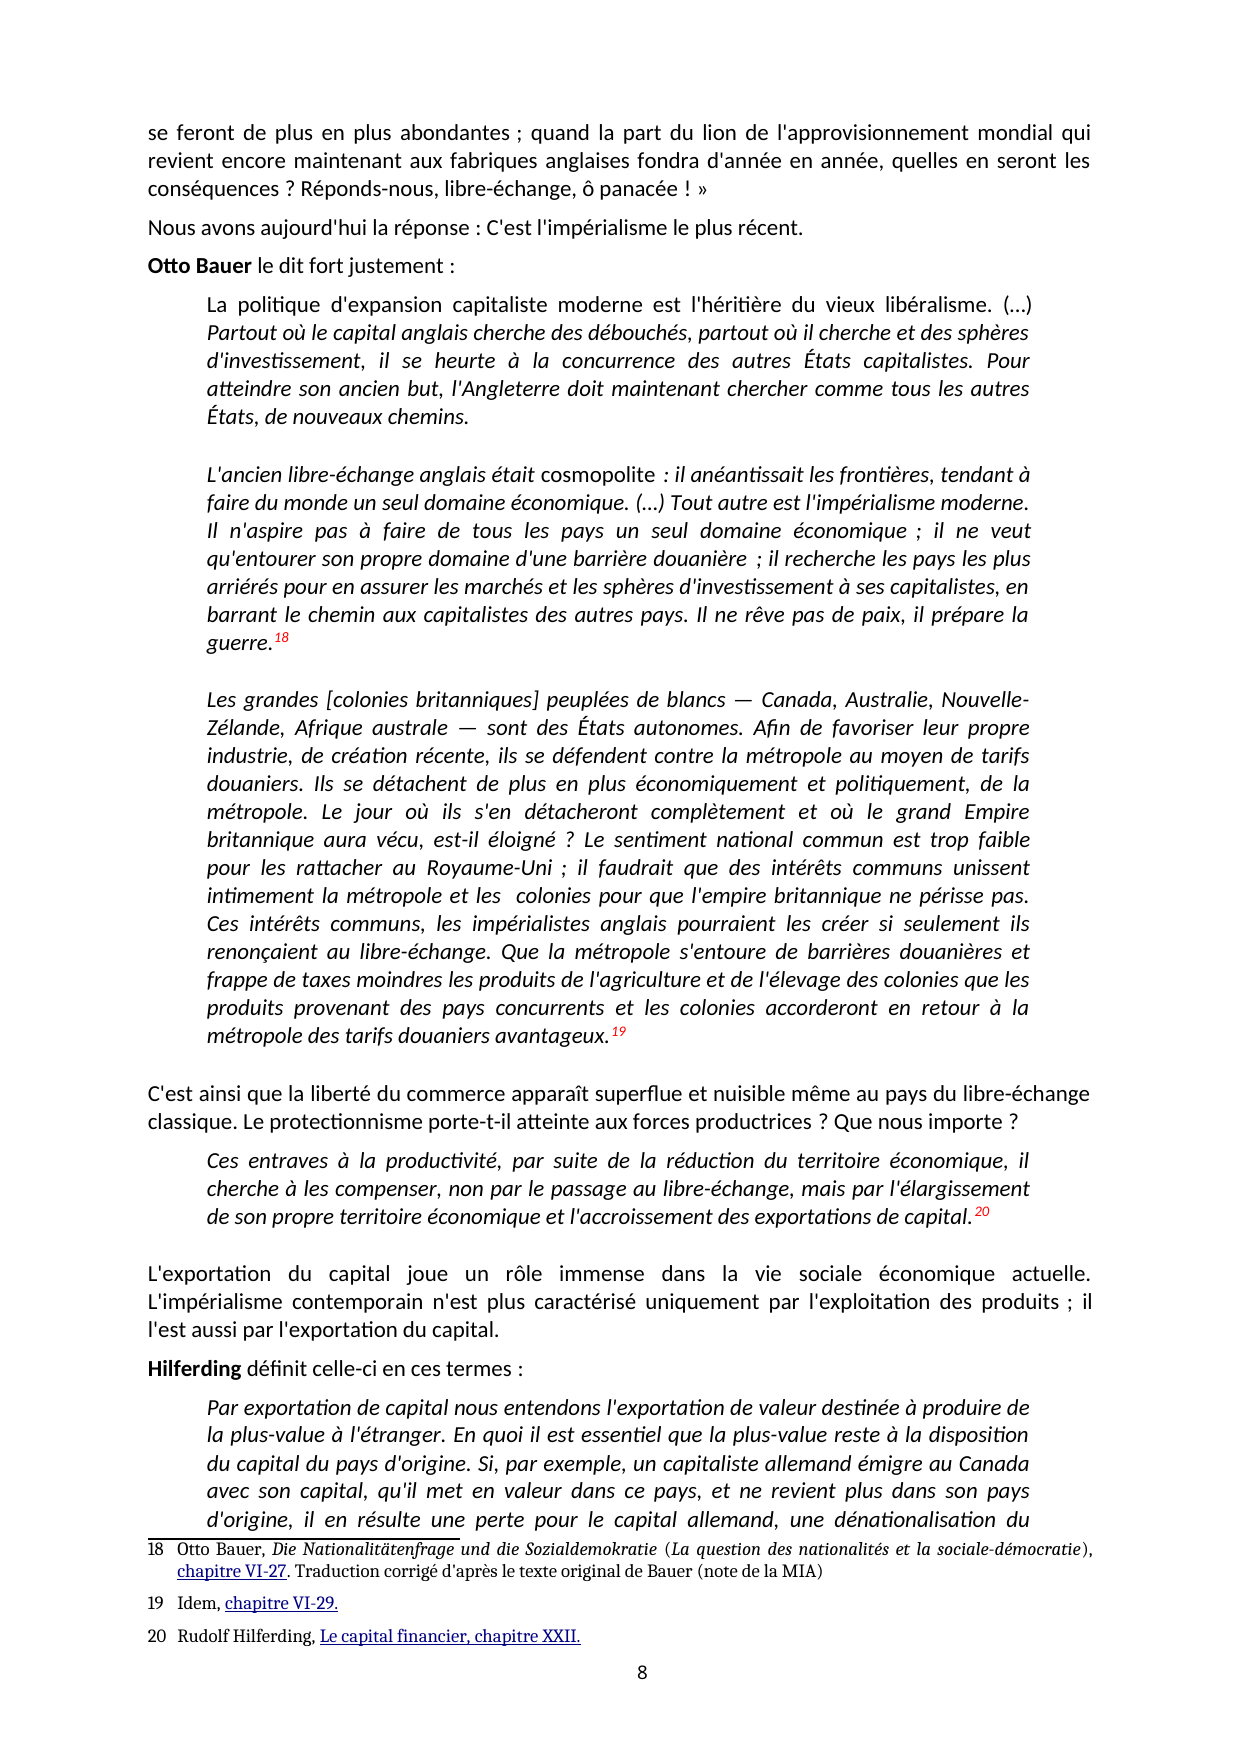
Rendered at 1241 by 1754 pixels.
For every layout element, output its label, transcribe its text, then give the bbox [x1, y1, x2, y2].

text Les grandes [colonies britanniques] peuplées de blancs — Canada, Australie, Nouvelle-Zélande, Afrique australe — sont des États autonomes. Afin de favoriser leur propre industrie, de création récente, ils se défendent contre la métropole au moyen de tarifs douaniers. Ils se détachent de plus en plus économiquement et politiquement, de la métropole. Le jour où ils s'en détacheront complètement et où le grand Empire britannique aura vécu, est-il éloigné ? Le sentiment national commun est trop faible pour les rattacher au Royaume-Uni ; il faudrait que des intérêts communs unissent intimement la métropole et les colonies pour que l'empire britannique ne périsse pas. Ces intérêts communs, les impérialistes anglais pourraient les créer si seulement ils renonçaient au libre-échange. Que la métropole s'entoure de barrières douanières et frappe de taxes moindres les produits de l'agriculture et de l'élevage des colonies que les produits provenant des pays concurrents et les colonies accorderont en retour à la métropole des tarifs douaniers avantageux. [207, 685, 1033, 1049]
text Nous avons aujourd'hui la réponse : C'est l'impérialisme le plus récent. [148, 213, 1092, 241]
text C'est ainsi que la liberté du commerce apparaît superflue et nuisible même au pays du libre-échange classique. Le protectionnisme porte-t-il atteinte aux forces productrices ? Que nous importe ? [148, 1079, 1092, 1135]
text Hilferding définit celle-ci en ces termes : [148, 1354, 1092, 1382]
text se feront de plus en plus abondantes ; quand la part du lion de l'approvisionnement mondial qui revient encore maintenant aux fabriques anglaises fondra d'année en année, quelles en seront les conséquences ? Réponds-nous, libre-échange, ô panacée ! » [148, 118, 1092, 202]
text Otto Bauer le dit fort justement : [148, 251, 1092, 279]
text Rudolf Hilferding, Le capital financier, chapitre XXII. [148, 1626, 1092, 1648]
text Ces entraves à la productivité, par suite de la réduction du territoire économique, il cherche à les compenser, non par le passage au libre-échange, mais par l'élargissement de son propre territoire économique et l'accroissement des exportations de capital. [207, 1146, 1033, 1230]
text Otto Bauer, Die Nationalitätenfrage und die Sozialdemokratie (La question des nationalités et la sociale-démocratie), chapitre VI-27. Traduction corrigé d'après le texte original de Bauer (note de la MIA) [148, 1539, 1092, 1582]
text L'exportation du capital joue un rôle immense dans la vie sociale économique actuelle. L'impérialisme contemporain n'est plus caractérisé uniquement par l'exploitation des produits ; il l'est aussi par l'exportation du capital. [148, 1259, 1092, 1343]
text Par exportation de capital nous entendons l'exportation de valeur destinée à produire de la plus-value à l'étranger. En quoi il est essentiel que la plus-value reste à la disposition du capital du pays d'origine. Si, par exemple, un capitaliste allemand émigre au Canada avec son capital, qu'il met en valeur dans ce pays, et ne revient plus dans son pays d'origine, il en résulte une perte pour le capital allemand, une dénationalisation du capital. [207, 1393, 1033, 1533]
text L'ancien libre-échange anglais était cosmopolite : il anéantissait les frontières, tendant à faire du monde un seul domaine économique. (…) Tout autre est l'impérialisme moderne. Il n'aspire pas à faire de tous les pays un seul domaine économique ; il ne veut qu'entourer son propre domaine d'une barrière douanière ; il recherche les pays les plus arriérés pour en assurer les marchés et les sphères d'investissement à ses capitalistes, en barrant le chemin aux capitalistes des autres pays. Il ne rêve pas de paix, il prépare la guerre. [207, 460, 1033, 656]
text La politique d'expansion capitaliste moderne est l'héritière du vieux libéralisme. (…) Partout où le capital anglais cherche des débouchés, partout où il cherche et des sphères d'investissement, il se heurte à la concurrence des autres États capitalistes. Pour atteindre son ancien but, l'Angleterre doit maintenant chercher comme tous les autres États, de nouveaux chemins. [207, 290, 1033, 430]
text Idem, chapitre VI-29. [148, 1593, 1092, 1614]
